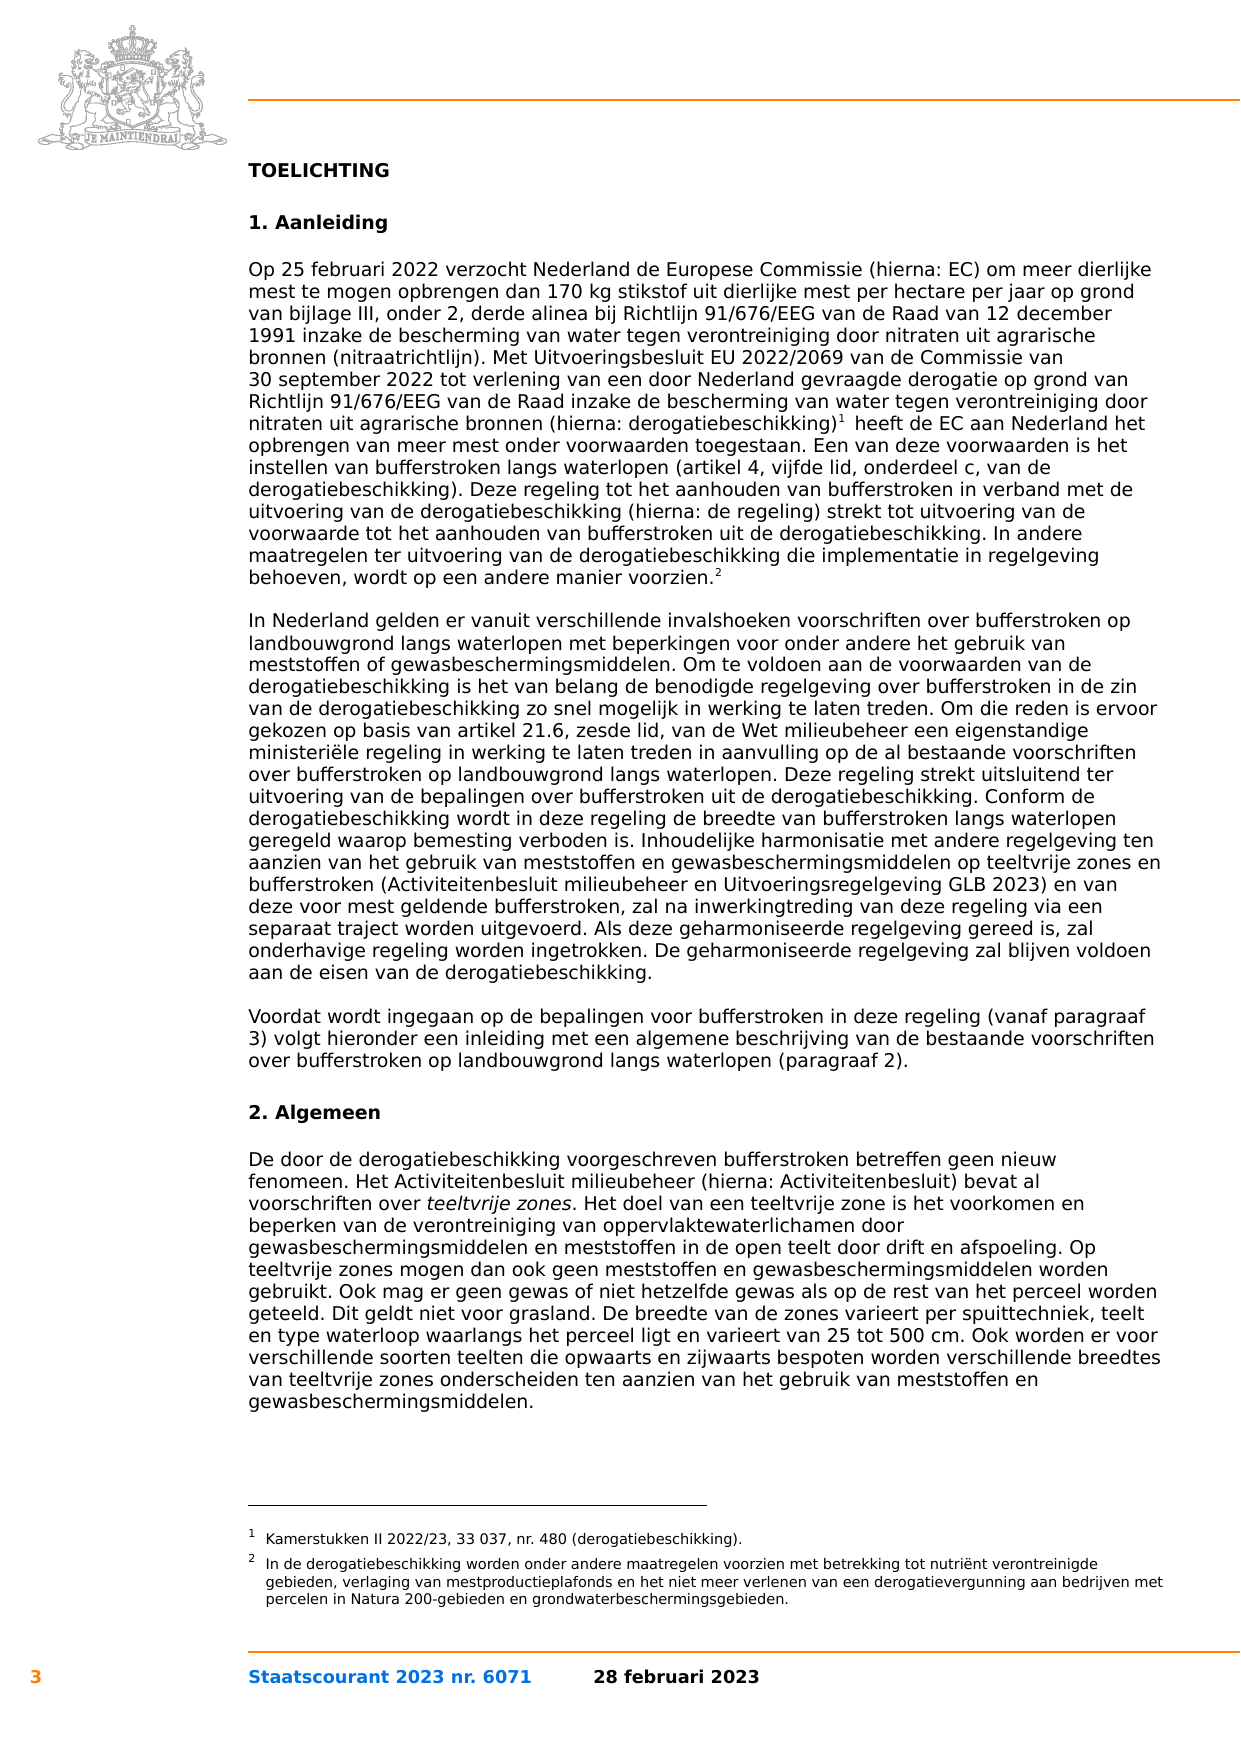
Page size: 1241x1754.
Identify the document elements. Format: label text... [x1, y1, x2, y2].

text In Nederland gelden er vanuit verschillende invalshoeken voorschriften over bufferstroken op landbouwgrond langs waterlopen met beperkingen voor onder andere het gebruik van meststoffen of gewasbeschermingsmiddelen. Om te voldoen aan de voorwaarden van de derogatiebeschikking is het van belang de benodigde regelgeving over bufferstroken in de zin van de derogatiebeschikking zo snel mogelijk in werking te laten treden. Om die reden is ervoor gekozen op basis van artikel 21.6, zesde lid, van de Wet milieubeheer een eigenstandige ministeriële regeling in werking te laten treden in aanvulling op de al bestaande voorschriften over bufferstroken op landbouwgrond langs waterlopen. Deze regeling strekt uitsluitend ter uitvoering van de bepalingen over bufferstroken uit de derogatiebeschikking. Conform de derogatiebeschikking wordt in deze regeling de breedte van bufferstroken langs waterlopen geregeld waarop bemesting verboden is. Inhoudelijke harmonisatie met andere regelgeving ten aanzien van het gebruik van meststoffen en gewasbeschermingsmiddelen op teeltvrije zones en bufferstroken (Activiteitenbesluit milieubeheer en Uitvoeringsregelgeving GLB 2023) en van deze voor mest geldende bufferstroken, zal na inwerkingtreding van deze regeling via een separaat traject worden uitgevoerd. Als deze geharmoniseerde regelgeving gereed is, zal onderhavige regeling worden ingetrokken. De geharmoniseerde regelgeving zal blijven voldoen aan de eisen van de derogatiebeschikking. [248, 610, 1163, 984]
text Kamerstukken II 2022/23, 33 037, nr. 480 (derogatiebeschikking). [248, 1527, 1163, 1549]
text In de derogatiebeschikking worden onder andere maatregelen voorzien met betrekking tot nutriënt verontreinigde gebieden, verlaging van mestproductieplafonds en het niet meer verlenen van een derogatievergunning aan bedrijven met percelen in Natura 200-gebieden en grondwaterbeschermingsgebieden. [248, 1552, 1163, 1608]
text De door de derogatiebeschikking voorgeschreven bufferstroken betreffen geen nieuw fenomeen. Het Activiteitenbesluit milieubeheer (hierna: Activiteitenbesluit) bevat al voorschriften over teeltvrije zones. Het doel van een teeltvrije zone is het voorkomen en beperken van de verontreiniging van oppervlaktewaterlichamen door gewasbeschermingsmiddelen en meststoffen in de open teelt door drift en afspoeling. Op teeltvrije zones mogen dan ook geen meststoffen en gewasbeschermingsmiddelen worden gebruikt. Ook mag er geen gewas of niet hetzelfde gewas als op de rest van het perceel worden geteeld. Dit geldt niet voor grasland. De breedte van de zones varieert per spuittechniek, teelt en type waterloop waarlangs het perceel ligt en varieert van 25 tot 500 cm. Ook worden er voor verschillende soorten teelten die opwaarts en zijwaarts bespoten worden verschillende breedtes van teeltvrije zones onderscheiden ten aanzien van het gebruik van meststoffen en gewasbeschermingsmiddelen. [248, 1149, 1163, 1413]
picture [38, 25, 227, 150]
text Voordat wordt ingegaan op de bepalingen voor bufferstroken in deze regeling (vanaf paragraaf 3) volgt hieronder een inleiding met een algemene beschrijving van de bestaande voorschriften over bufferstroken op landbouwgrond langs waterlopen (paragraaf 2). [248, 1006, 1163, 1072]
subtitle TOELICHTING [248, 160, 1163, 182]
subtitle 1. Aanleiding [248, 212, 1163, 234]
subtitle 2. Algemeen [248, 1102, 1163, 1124]
text Op 25 februari 2022 verzocht Nederland de Europese Commissie (hierna: EC) om meer dierlijke mest te mogen opbrengen dan 170 kg stikstof uit dierlijke mest per hectare per jaar op grond van bijlage III, onder 2, derde alinea bij Richtlijn 91/676/EEG van de Raad van 12 december 1991 inzake de bescherming van water tegen verontreiniging door nitraten uit agrarische bronnen (nitraatrichtlijn). Met Uitvoeringsbesluit EU 2022/2069 van de Commissie van 30 september 2022 tot verlening van een door Nederland gevraagde derogatie op grond van Richtlijn 91/676/EEG van de Raad inzake de bescherming van water tegen verontreiniging door nitraten uit agrarische bronnen (hierna: derogatiebeschikking) heeft de EC aan Nederland het opbrengen van meer mest onder voorwaarden toegestaan. Een van deze voorwaarden is het instellen van bufferstroken langs waterlopen (artikel 4, vijfde lid, onderdeel c, van de derogatiebeschikking). Deze regeling tot het aanhouden van bufferstroken in verband met de uitvoering van de derogatiebeschikking (hierna: de regeling) strekt tot uitvoering van de voorwaarde tot het aanhouden van bufferstroken uit de derogatiebeschikking. In andere maatregelen ter uitvoering van de derogatiebeschikking die implementatie in regelgeving behoeven, wordt op een andere manier voorzien. [248, 259, 1163, 588]
